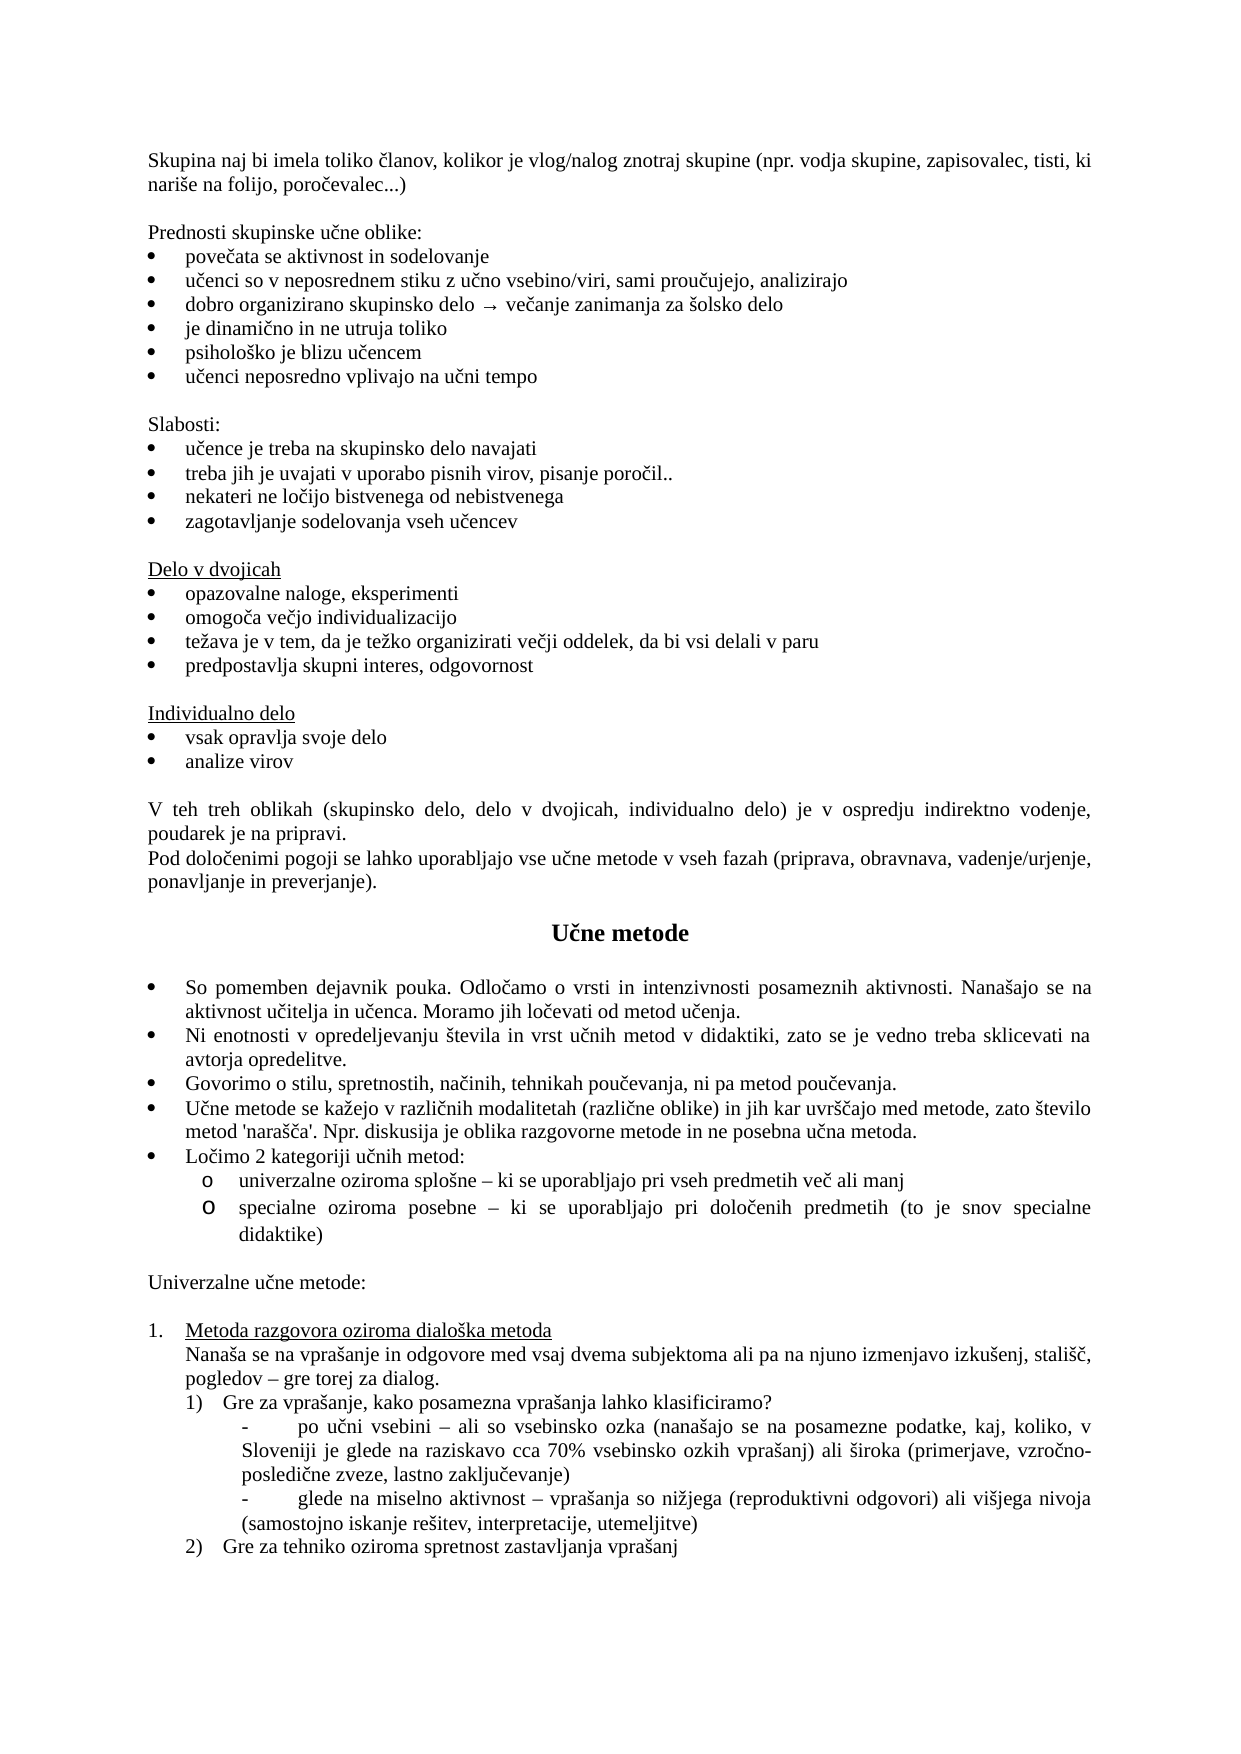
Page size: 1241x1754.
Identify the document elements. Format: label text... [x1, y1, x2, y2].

text Slabosti: [148, 412, 1093, 436]
list Ločimo 2 kategoriji učnih metod: [148, 1143, 1093, 1168]
list Ni enotnosti v opredeljevanju števila in vrst učnih metod v didaktiki, zato se je vedno treba sklicevati na avtorja opredelitve. [148, 1023, 1093, 1071]
list je dinamično in ne utruja toliko [148, 316, 1093, 340]
list dobro organizirano skupinsko delo → večanje zanimanja za šolsko delo [148, 292, 1093, 316]
text Skupina naj bi imela toliko članov, kolikor je vlog/nalog znotraj skupine (npr. vodja skupine, zapisovalec, tisti, ki nariše na folijo, poročevalec...) [148, 148, 1093, 196]
text Učne metode [148, 918, 1093, 946]
text Nanaša se na vprašanje in odgovore med vsaj dvema subjektoma ali pa na njuno izmenjavo izkušenj, stališč, pogledov – gre torej za dialog. [185, 1342, 1093, 1390]
list specialne oziroma posebne – ki se uporabljajo pri določenih predmetih (to je snov specialne didaktike) [201, 1193, 1093, 1246]
list treba jih je uvajati v uporabo pisnih virov, pisanje poročil.. [148, 460, 1093, 484]
text Individualno delo [148, 701, 1093, 725]
list učenci neposredno vplivajo na učni tempo [148, 364, 1093, 388]
list opazovalne naloge, eksperimenti [148, 581, 1093, 605]
text V teh treh oblikah (skupinsko delo, delo v dvojicah, individualno delo) je v ospredju indirektno vodenje, poudarek je na pripravi. [148, 797, 1093, 845]
list zagotavljanje sodelovanja vseh učencev [148, 508, 1093, 533]
text Univerzalne učne metode: [148, 1270, 1093, 1294]
list Metoda razgovora oziroma dialoška metoda [148, 1318, 1093, 1342]
text Prednosti skupinske učne oblike: [148, 220, 1093, 244]
list Učne metode se kažejo v različnih modalitetah (različne oblike) in jih kar uvrščajo med metode, zato število metod 'narašča'. Npr. diskusija je oblika razgovorne metode in ne posebna učna metoda. [148, 1095, 1093, 1143]
list Gre za vprašanje, kako posamezna vprašanja lahko klasificiramo? [185, 1390, 1093, 1414]
list nekateri ne ločijo bistvenega od nebistvenega [148, 484, 1093, 508]
list povečata se aktivnost in sodelovanje [148, 244, 1093, 268]
list Govorimo o stilu, spretnostih, načinih, tehnikah poučevanja, ni pa metod poučevanja. [148, 1071, 1093, 1095]
list psihološko je blizu učencem [148, 340, 1093, 364]
list Gre za tehniko oziroma spretnost zastavljanja vprašanj [185, 1534, 1093, 1558]
list po učni vsebini – ali so vsebinsko ozka (nanašajo se na posamezne podatke, kaj, koliko, v Sloveniji je glede na raziskavo cca 70% vsebinsko ozkih vprašanj) ali široka (primerjave, vzročno-posledične zveze, lastno zaključevanje) [241, 1414, 1093, 1486]
list So pomemben dejavnik pouka. Odločamo o vrsti in intenzivnosti posameznih aktivnosti. Nanašajo se na aktivnost učitelja in učenca. Moramo jih ločevati od metod učenja. [148, 975, 1093, 1023]
text Delo v dvojicah [148, 557, 1093, 581]
list univerzalne oziroma splošne – ki se uporabljajo pri vseh predmetih več ali manj [201, 1168, 1093, 1193]
list vsak opravlja svoje delo [148, 725, 1093, 749]
list učenci so v neposrednem stiku z učno vsebino/viri, sami proučujejo, analizirajo [148, 268, 1093, 292]
list težava je v tem, da je težko organizirati večji oddelek, da bi vsi delali v paru [148, 629, 1093, 653]
list omogoča večjo individualizacijo [148, 605, 1093, 629]
list analize virov [148, 749, 1093, 773]
text Pod določenimi pogoji se lahko uporabljajo vse učne metode v vseh fazah (priprava, obravnava, vadenje/urjenje, ponavljanje in preverjanje). [148, 845, 1093, 893]
list učence je treba na skupinsko delo navajati [148, 436, 1093, 460]
list predpostavlja skupni interes, odgovornost [148, 653, 1093, 677]
list glede na miselno aktivnost – vprašanja so nižjega (reproduktivni odgovori) ali višjega nivoja (samostojno iskanje rešitev, interpretacije, utemeljitve) [241, 1486, 1093, 1534]
